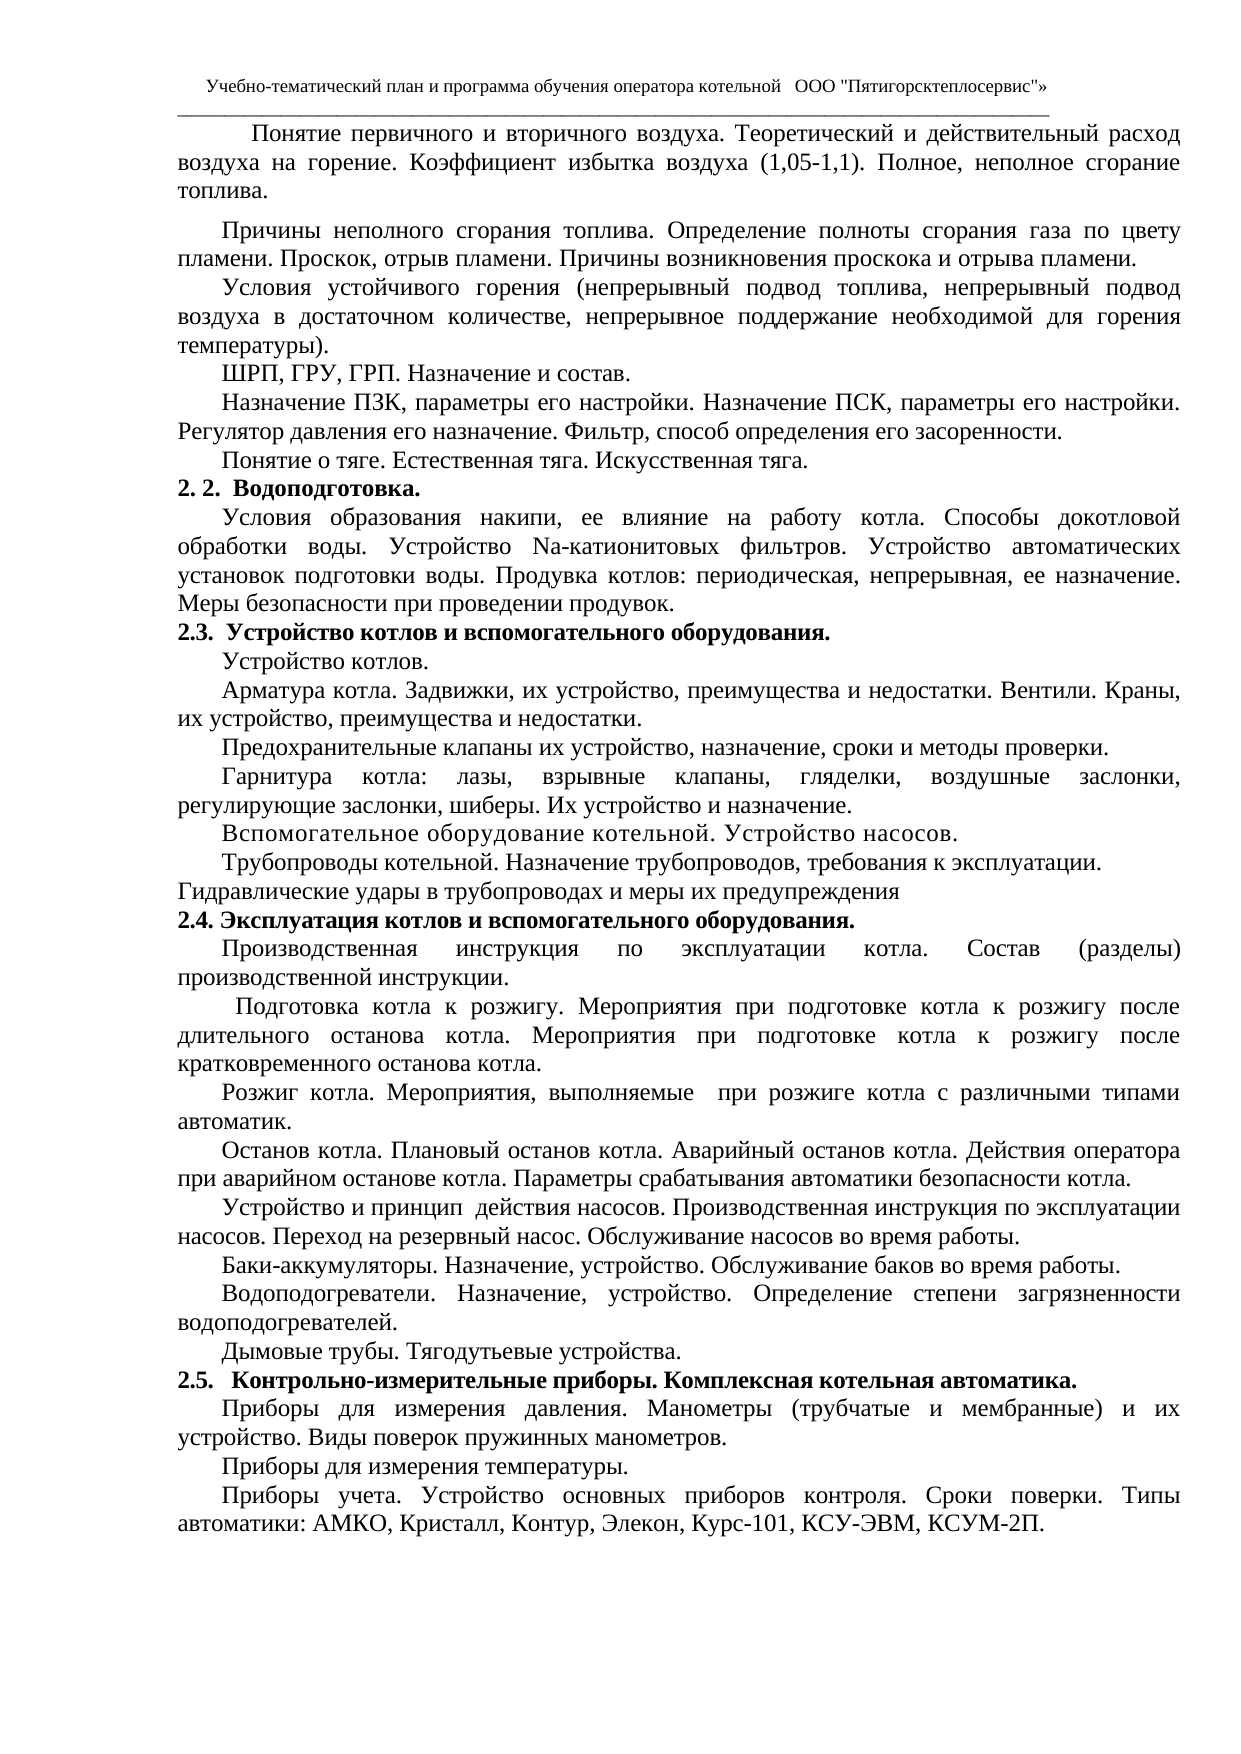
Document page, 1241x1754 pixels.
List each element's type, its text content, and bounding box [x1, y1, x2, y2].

text Баки-аккумуляторы. Назначение, устройство. Обслуживание баков во время работы. [177, 1250, 1181, 1278]
text Устройство и принцип действия насосов. Производственная инструкция по эксплуатации насосов. Переход на резервный насос. Обслуживание насосов во время работы. [177, 1192, 1181, 1250]
text Подготовка котла к розжигу. Мероприятия при подготовке котла к розжигу после длительного останова котла. Мероприятия при подготовке котла к розжигу после кратковременного останова котла. [177, 991, 1181, 1077]
text 2.3. Устройство котлов и вспомогательного оборудования. [177, 617, 1152, 646]
text Понятие первичного и вторичного воздуха. Теоретический и действительный расход воздуха на горение. Коэффициент избытка воздуха (1,05-1,1). Полное, неполное сгорание топлива. [177, 118, 1181, 204]
text Приборы для измерения давления. Манометры (трубчатые и мембранные) и их устройство. Виды поверок пружинных манометров. [177, 1393, 1181, 1451]
text Дымовые трубы. Тягодутьевые устройства. [177, 1336, 1181, 1365]
text 2.4. Эксплуатация котлов и вспомогательного оборудования. [177, 905, 1152, 933]
text Приборы учета. Устройство основных приборов контроля. Сроки поверки. Типы автоматики: АМКО, Кристалл, Контур, Элекон, Курс-101, КСУ-ЭВМ, КСУМ-2П. [177, 1480, 1181, 1537]
text Устройство котлов. [177, 646, 1181, 675]
text Вспомогательное оборудование котельной. Устройство насосов. [177, 818, 1181, 847]
text ШРП, ГРУ, ГРП. Назначение и состав. [177, 358, 1181, 387]
text Предохранительные клапаны их устройство, назначение, сроки и методы проверки. [177, 732, 1181, 761]
text Трубопроводы котельной. Назначение трубопроводов, требования к эксплуатации. Гидравлические удары в трубопроводах и меры их предупреждения [177, 847, 1181, 905]
text Гарнитура котла: лазы, взрывные клапаны, гляделки, воздушные заслонки, регулирующие заслонки, шиберы. Их устройство и назначение. [177, 761, 1181, 818]
text Условия устойчивого горения (непрерывный подвод топлива, непрерывный подвод воздуха в достаточном количестве, непрерывное поддержание необходимой для горения температуры). [177, 272, 1181, 358]
text Останов котла. Плановый останов котла. Аварийный останов котла. Действия оператора при аварийном останове котла. Параметры срабатывания автоматики безопасности котла. [177, 1135, 1181, 1192]
text Условия образования накипи, ее влияние на работу котла. Способы докотловой обработки воды. Устройство Nа-катионитовых фильтров. Устройство автоматических установок подготовки воды. Продувка котлов: периодическая, непрерывная, ее назначение. Меры безопасности при проведении продувок. [177, 502, 1181, 617]
text Причины неполного сгорания топлива. Определение полноты сгорания газа по цвету пламени. Проскок, отрыв пламени. Причины возникновения проскока и отрыва пламени. [177, 215, 1181, 272]
text Водоподогреватели. Назначение, устройство. Определение степени загрязненности водоподогревателей. [177, 1278, 1181, 1336]
text Арматура котла. Задвижки, их устройство, преимущества и недостатки. Вентили. Краны, их устройство, преимущества и недостатки. [177, 675, 1181, 732]
text 2. 2. Водоподготовка. [177, 473, 1152, 502]
text Производственная инструкция по эксплуатации котла. Состав (разделы) производственной инструкции. [177, 933, 1181, 991]
text Назначение ПЗК, параметры его настройки. Назначение ПСК, параметры его настройки. Регулятор давления его назначение. Фильтр, способ определения его засоренности. [177, 387, 1181, 445]
text Понятие о тяге. Естественная тяга. Искусственная тяга. [177, 445, 1181, 473]
text Розжиг котла. Мероприятия, выполняемые при розжиге котла с различными типами автоматик. [177, 1077, 1181, 1135]
text Приборы для измерения температуры. [177, 1451, 1181, 1480]
text 2.5. Контрольно-измерительные приборы. Комплексная котельная автоматика. [177, 1365, 1181, 1393]
